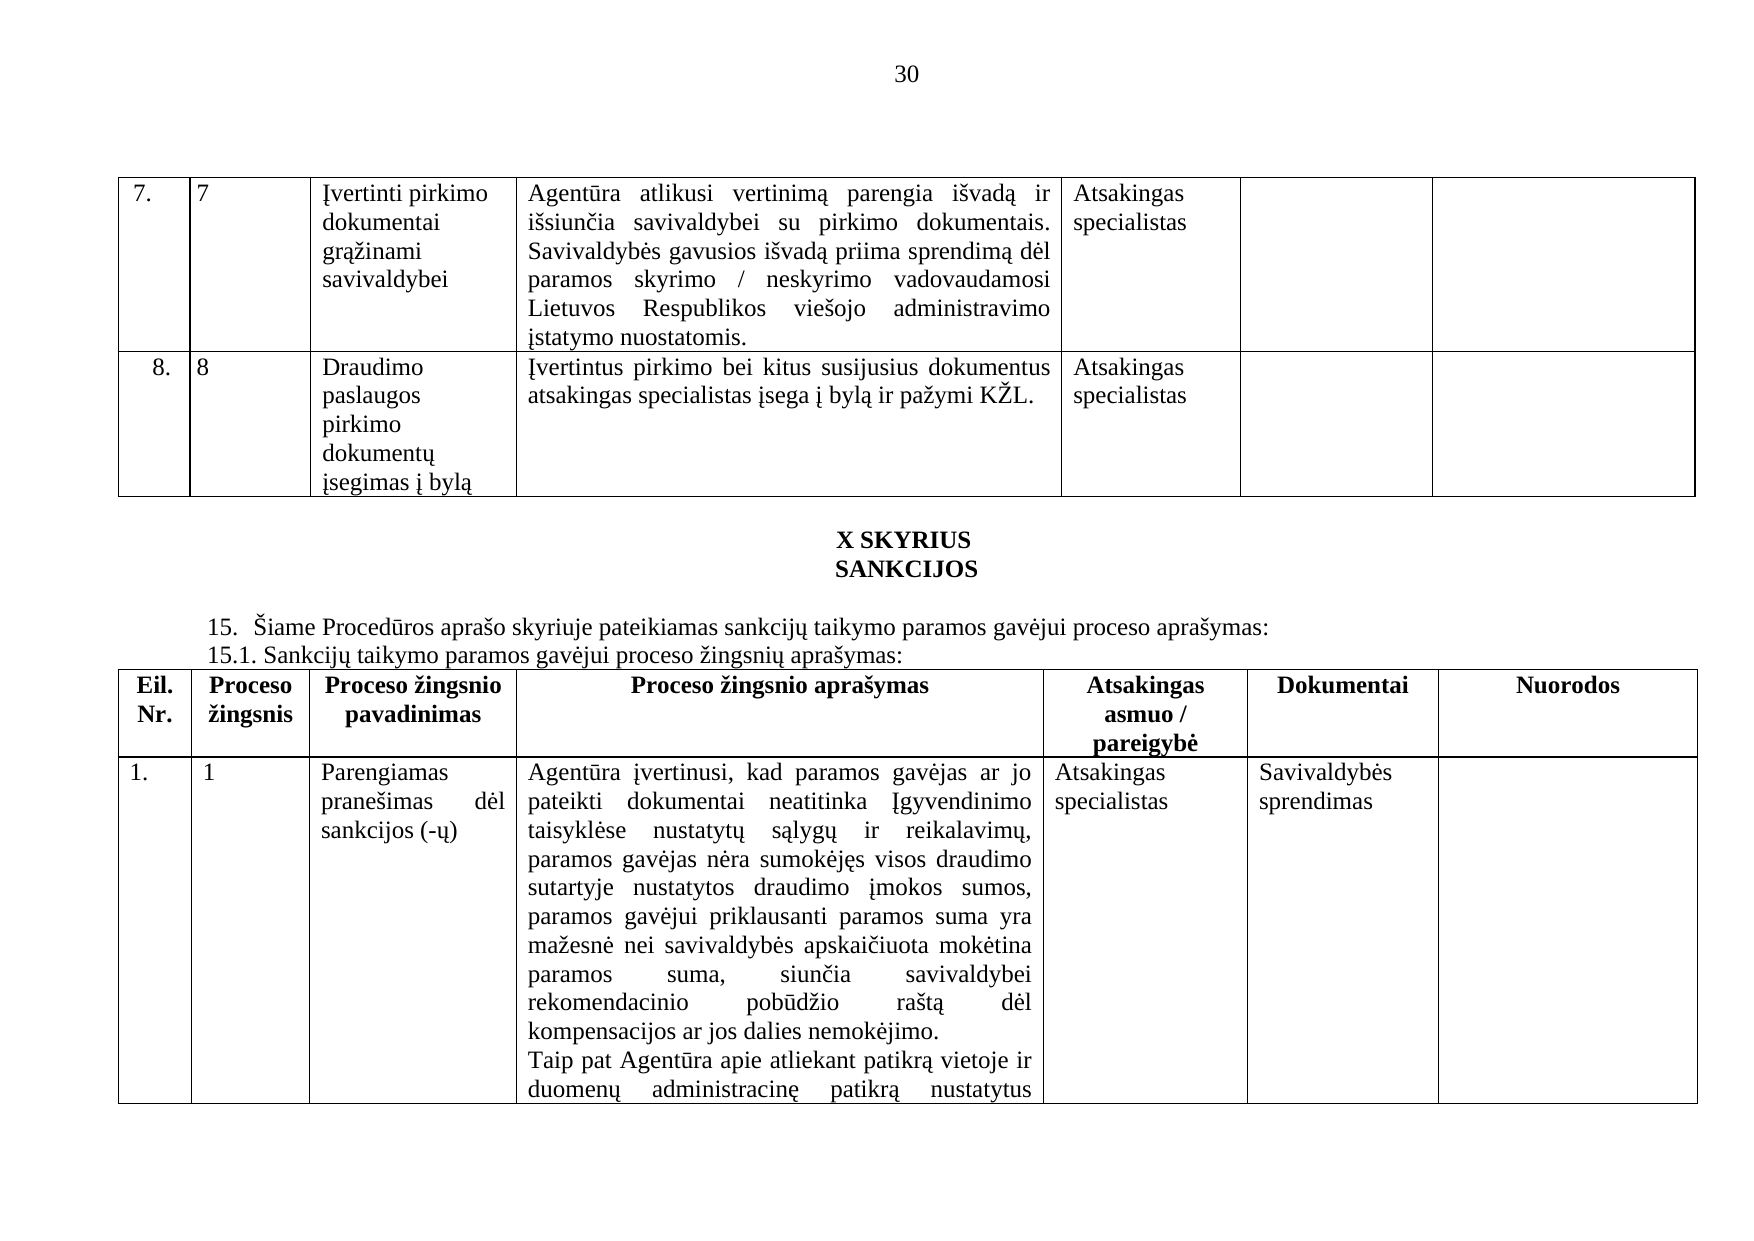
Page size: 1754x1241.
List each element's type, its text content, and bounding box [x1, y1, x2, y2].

table_header Proceso žingsnis [192, 670, 309, 756]
table_cell 8. [119, 352, 189, 496]
table_cell 7. [119, 178, 189, 351]
table_cell [1433, 178, 1694, 351]
table_cell [1241, 352, 1432, 496]
table_cell [1241, 178, 1432, 351]
table_header Nuorodos [1439, 670, 1697, 756]
table_cell Agentūra atlikusi vertinimą parengia išvadą ir išsiunčia savivaldybei su pirkimo dokumentais. Savivaldybės gavusios išvadą priima sprendimą dėl paramos skyrimo / neskyrimo vadovaudamosi Lietuvos Respublikos viešojo administravimo įstatymo nuostatomis. [517, 178, 1061, 351]
table_cell Draudimo paslaugos pirkimo dokumentų įsegimas į bylą [311, 352, 516, 496]
table_cell 1 [192, 758, 309, 1102]
table_cell [1433, 352, 1694, 496]
table_cell Atsakingas specialistas [1062, 178, 1240, 351]
table_cell Parengiamas pranešimas dėl sankcijos (-ų) [310, 758, 516, 1102]
table_header Dokumentai [1248, 670, 1438, 756]
table_header Eil. Nr. [119, 670, 191, 756]
text X SKYRIUS [118, 525, 1695, 554]
table_cell 1. [119, 758, 191, 1102]
table_header Proceso žingsnio aprašymas [517, 670, 1043, 756]
table_cell Atsakingas specialistas [1062, 352, 1240, 496]
table_cell 7 [191, 178, 310, 351]
text 15.1. Sankcijų taikymo paramos gavėjui proceso žingsnių aprašymas: [118, 640, 1695, 669]
table_cell [1439, 758, 1697, 1102]
table_header Atsakingas asmuo / pareigybė [1044, 670, 1247, 756]
text SANKCIJOS [118, 554, 1695, 583]
table_cell Įvertinti pirkimo dokumentai grąžinami savivaldybei [311, 178, 516, 351]
text 15. Šiame Procedūros aprašo skyriuje pateikiamas sankcijų taikymo paramos gavėjui proceso aprašymas: [118, 612, 1695, 640]
table_cell Savivaldybės sprendimas [1248, 758, 1438, 1102]
table_cell Įvertintus pirkimo bei kitus susijusius dokumentus atsakingas specialistas įsega į bylą ir pažymi KŽL. [517, 352, 1061, 496]
table_header Proceso žingsnio pavadinimas [310, 670, 516, 756]
table_cell 8 [191, 352, 310, 496]
table_cell Atsakingas specialistas [1044, 758, 1247, 1102]
table_cell Agentūra įvertinusi, kad paramos gavėjas ar jo pateikti dokumentai neatitinka Įgyvendinimo taisyklėse nustatytų sąlygų ir reikalavimų, paramos gavėjas nėra sumokėjęs visos draudimo sutartyje nustatytos draudimo įmokos sumos, paramos gavėjui priklausanti paramos suma yra mažesnė nei savivaldybės apskaičiuota mokėtina paramos suma, siunčia savivaldybei rekomendacinio pobūdžio raštą dėl kompensacijos ar jos dalies nemokėjimo. Taip pat Agentūra apie atliekant patikrą vietoje ir duomenų administracinę patikrą nustatytus [517, 758, 1043, 1102]
